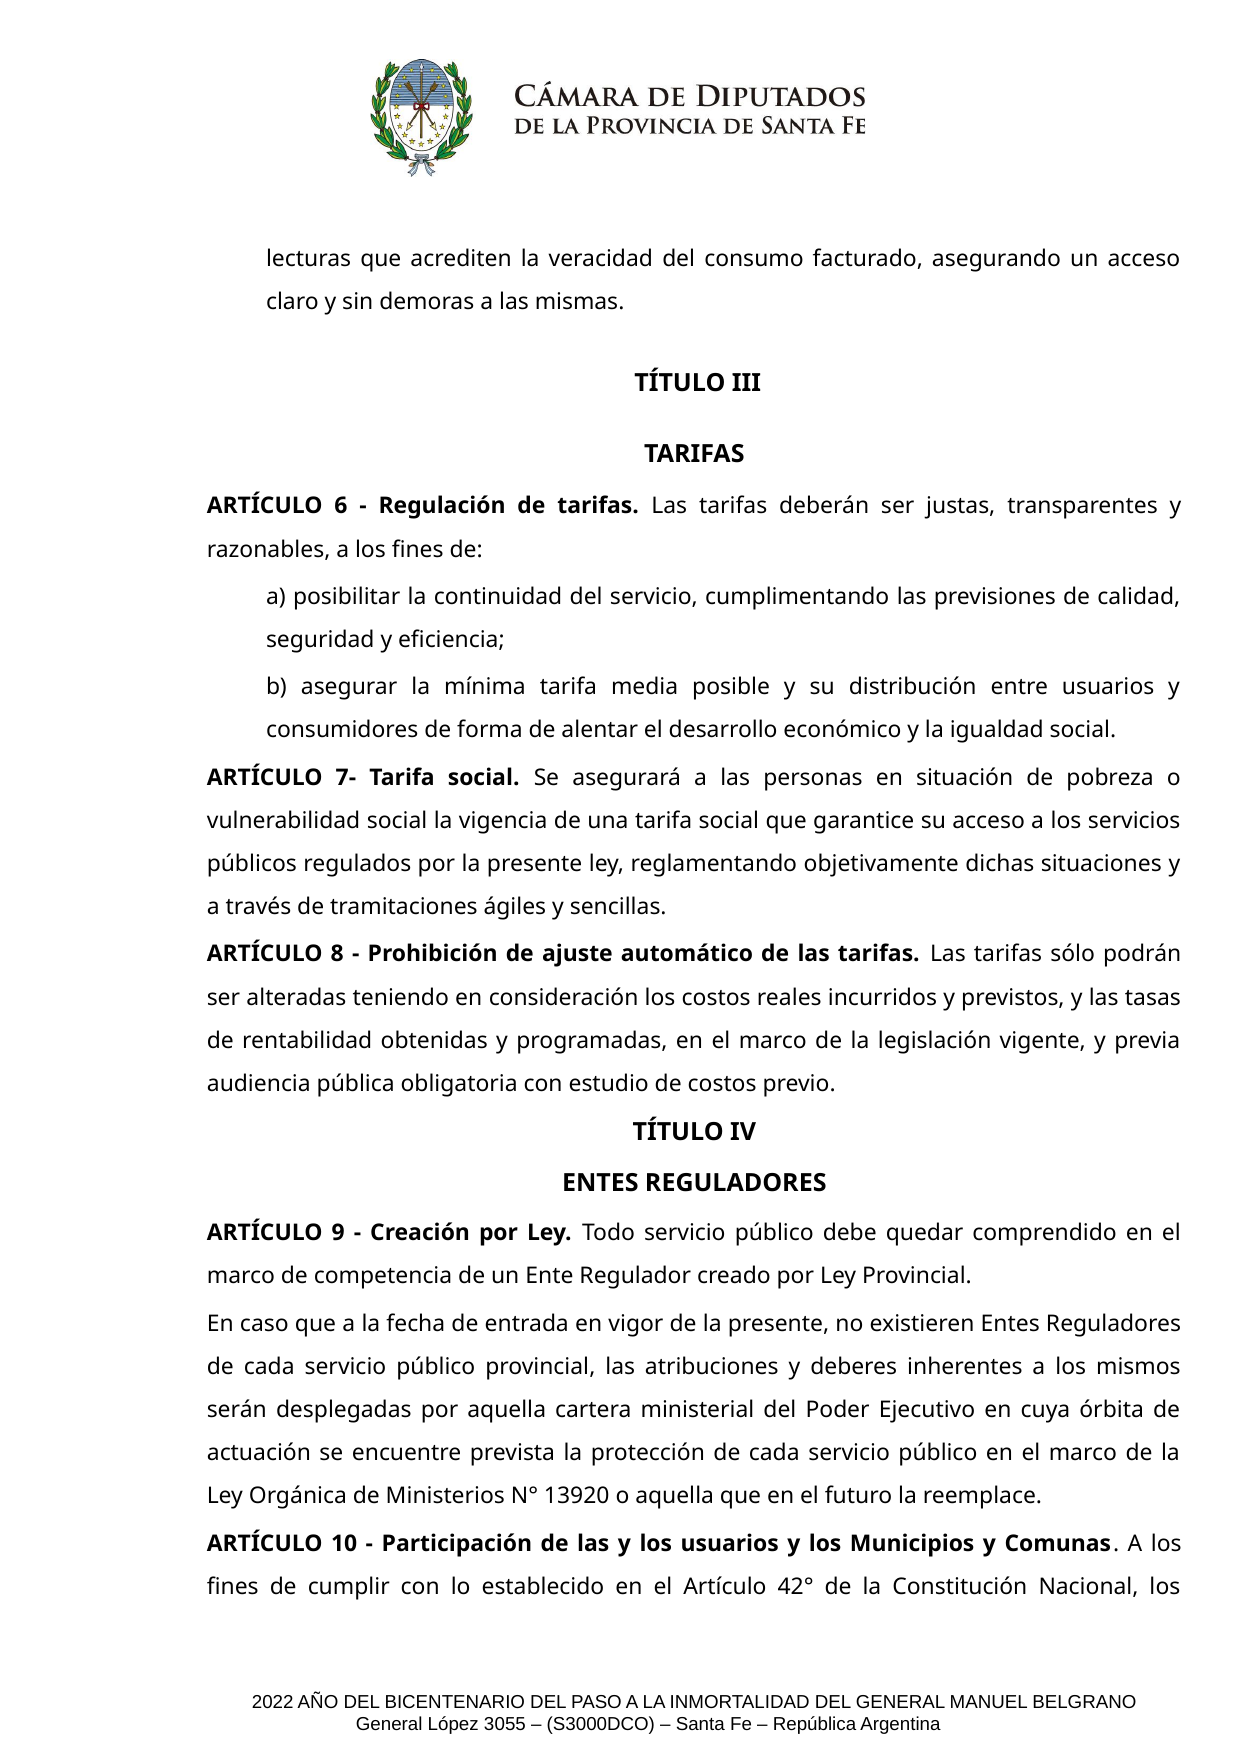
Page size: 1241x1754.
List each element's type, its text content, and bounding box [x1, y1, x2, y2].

text ARTÍCULO 6 - Regulación de tarifas. Las tarifas deberán ser justas, transparentes y razonables, a los fines de: [207, 489, 1182, 564]
text ARTÍCULO 7- Tarifa social. Se asegurará a las personas en situación de pobreza o vulnerabilidad social la vigencia de una tarifa social que garantice su acceso a los servicios públicos regulados por la presente ley, reglamentando objetivamente dichas situaciones y a través de tramitaciones ágiles y sencillas. [207, 761, 1182, 921]
text ARTÍCULO 9 - Creación por Ley. Todo servicio público debe quedar comprendido en el marco de competencia de un Ente Regulador creado por Ley Provincial. [207, 1216, 1182, 1291]
text En caso que a la fecha de entrada en vigor de la presente, no existieren Entes Reguladores de cada servicio público provincial, las atribuciones y deberes inherentes a los mismos serán desplegadas por aquella cartera ministerial del Poder Ejecutivo en cuya órbita de actuación se encuentre prevista la protección de cada servicio público en el marco de la Ley Orgánica de Ministerios N° 13920 o aquella que en el futuro la reemplace. [207, 1307, 1182, 1510]
text ARTÍCULO 8 - Prohibición de ajuste automático de las tarifas. Las tarifas sólo podrán ser alteradas teniendo en consideración los costos reales incurridos y previstos, y las tasas de rentabilidad obtenidas y programadas, en el marco de la legislación vigente, y previa audiencia pública obligatoria con estudio de costos previo. [207, 937, 1182, 1098]
text lecturas que acrediten la veracidad del consumo facturado, asegurando un acceso claro y sin demoras a las mismas. [266, 242, 1182, 317]
text b) asegurar la mínima tarifa media posible y su distribución entre usuarios y consumidores de forma de alentar el desarrollo económico y la igualdad social. [266, 670, 1182, 744]
text ENTES REGULADORES [207, 1165, 1182, 1199]
text TÍTULO III [207, 331, 1182, 399]
text a) posibilitar la continuidad del servicio, cumplimentando las previsiones de calidad, seguridad y eficiencia; [266, 580, 1182, 654]
picture [370, 59, 866, 181]
subtitle TARIFAS [207, 436, 1182, 470]
text TÍTULO IV [207, 1114, 1182, 1148]
text ARTÍCULO 10 - Participación de las y los usuarios y los Municipios y Comunas. A los fines de cumplir con lo establecido en el Artículo 42° de la Constitución Nacional, los [207, 1526, 1182, 1601]
